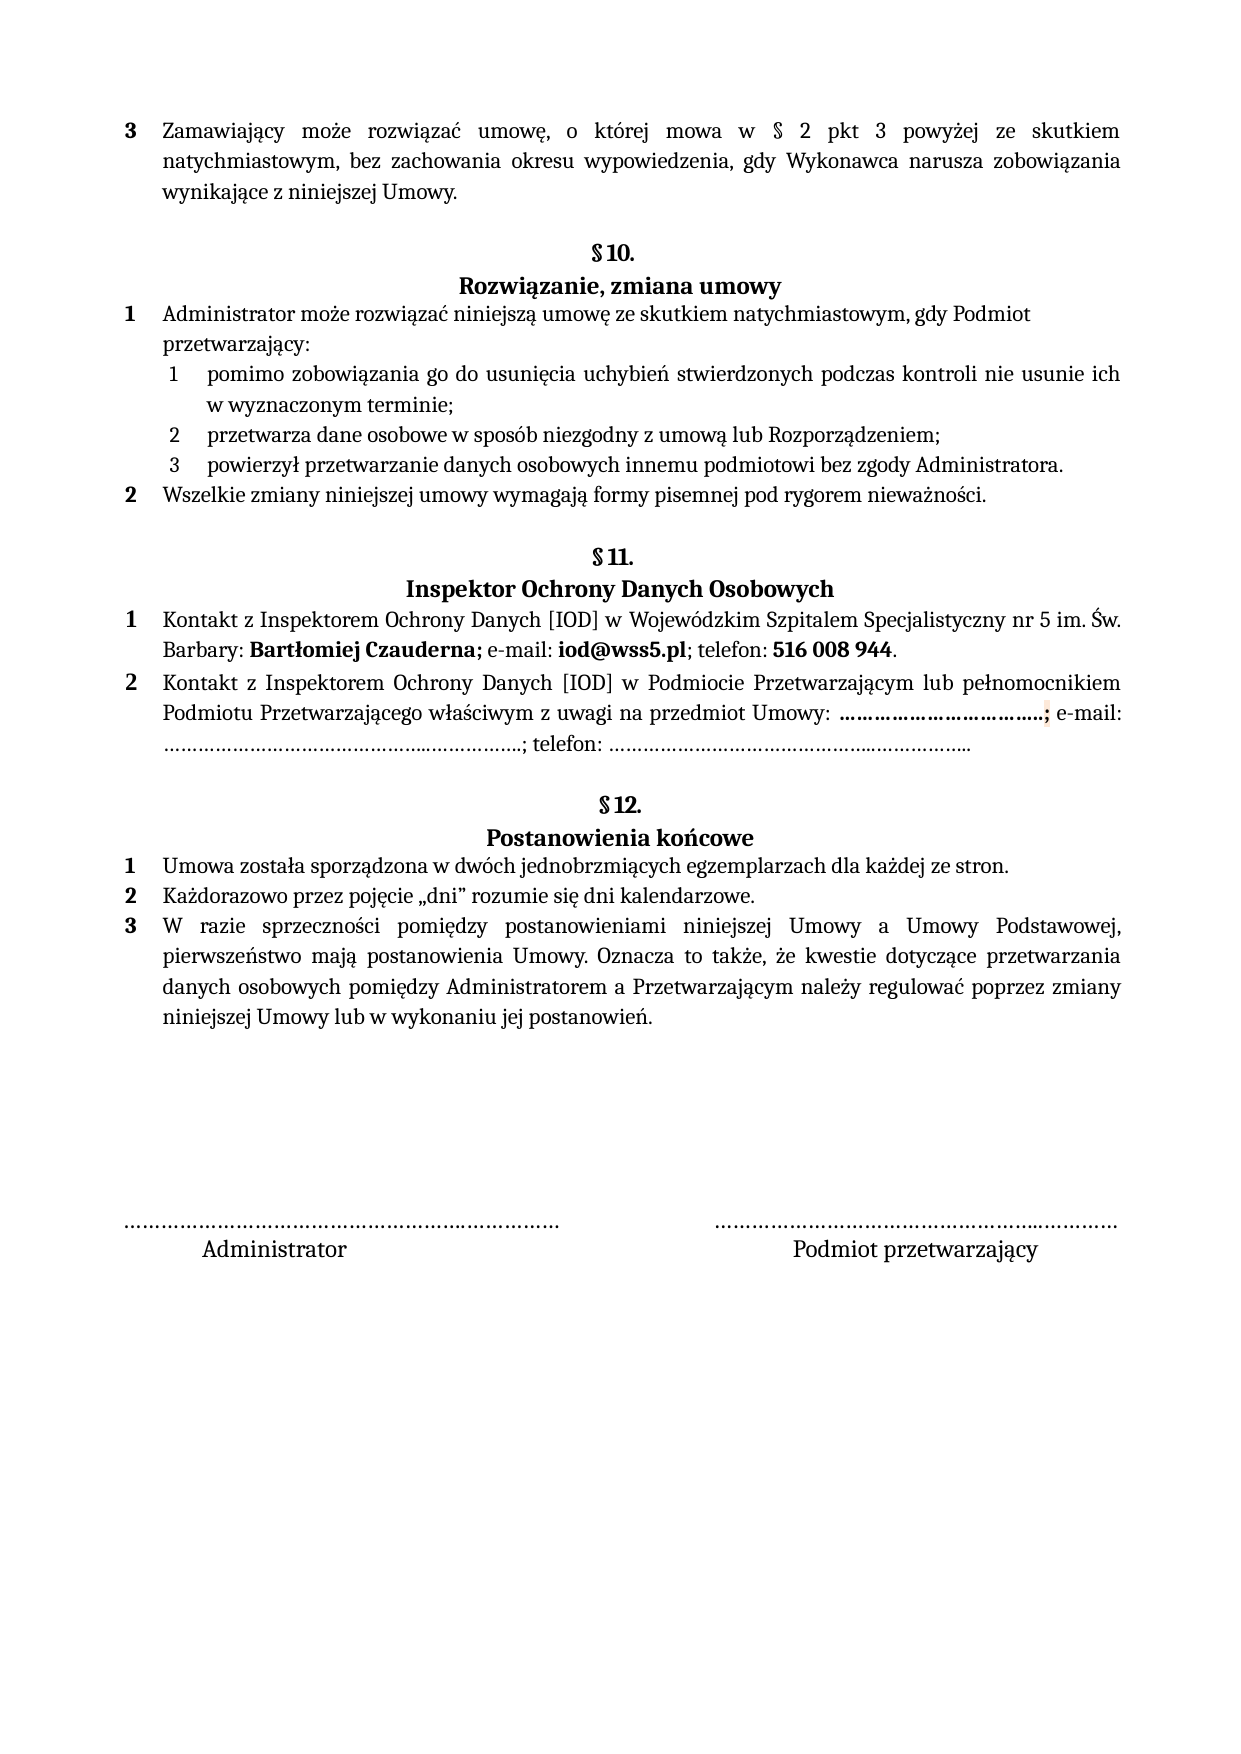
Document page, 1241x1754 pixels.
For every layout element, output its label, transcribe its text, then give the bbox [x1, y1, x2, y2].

title § 12. [118, 791, 1122, 819]
list Zamawiający może rozwiązać umowę, o której mowa w § 2 pkt 3 powyżej ze skutkiem natychmiastowym, bez zachowania okresu wypowiedzenia, gdy Wykonawca narusza zobowiązania wynikające z niniejszej Umowy. [125, 118, 1122, 205]
title § 10. [118, 239, 1107, 268]
list W razie sprzeczności pomiędzy postanowieniami niniejszej Umowy a Umowy Podstawowej, pierwszeństwo mają postanowienia Umowy. Oznacza to także, że kwestie dotyczące przetwarzania danych osobowych pomiędzy Administratorem a Przetwarzającym należy regulować poprzez zmiany niniejszej Umowy lub w wykonaniu jej postanowień. [125, 913, 1122, 1030]
text Administrator Podmiot przetwarzający [118, 1235, 1122, 1264]
list przetwarza dane osobowe w sposób niezgodny z umową lub Rozporządzeniem; [169, 422, 1122, 448]
list Umowa została sporządzona w dwóch jednobrzmiących egzemplarzach dla każdej ze stron. [125, 853, 1122, 879]
list Administrator może rozwiązać niniejszą umowę ze skutkiem natychmiastowym, gdy Podmiot przetwarzający: [125, 301, 1122, 357]
list pomimo zobowiązania go do usunięcia uchybień stwierdzonych podczas kontroli nie usunie ich w wyznaczonym terminie; [169, 361, 1122, 418]
list Każdorazowo przez pojęcie „dni” rozumie się dni kalendarzowe. [125, 883, 1122, 909]
text Inspektor Ochrony Danych Osobowych [118, 575, 1122, 604]
list powierzył przetwarzanie danych osobowych innemu podmiotowi bez zgody Administratora. [169, 452, 1122, 478]
text Rozwiązanie, zmiana umowy [118, 272, 1122, 301]
text Postanowienia końcowe [118, 824, 1122, 853]
list Wszelkie zmiany niniejszej umowy wymagają formy pisemnej pod rygorem nieważności. [125, 482, 1122, 508]
list Kontakt z Inspektorem Ochrony Danych [IOD] w Wojewódzkim Szpitalem Specjalistyczny nr 5 im. Św. Barbary: Bartłomiej Czauderna; e-mail: iod@wss5.pl; telefon: 516 008 944. [125, 604, 1122, 663]
text ……………………………………………….…………… ……………………………………………..………… [118, 1206, 1122, 1235]
list Kontakt z Inspektorem Ochrony Danych [IOD] w Podmiocie Przetwarzającym lub pełnomocnikiem Podmiotu Przetwarzającego właściwym z uwagi na przedmiot Umowy: ……………………………..; e-mail: ………………………………………..…………….; telefon: ………………………………………..…………….. [125, 667, 1122, 757]
title § 11. [118, 542, 1107, 571]
